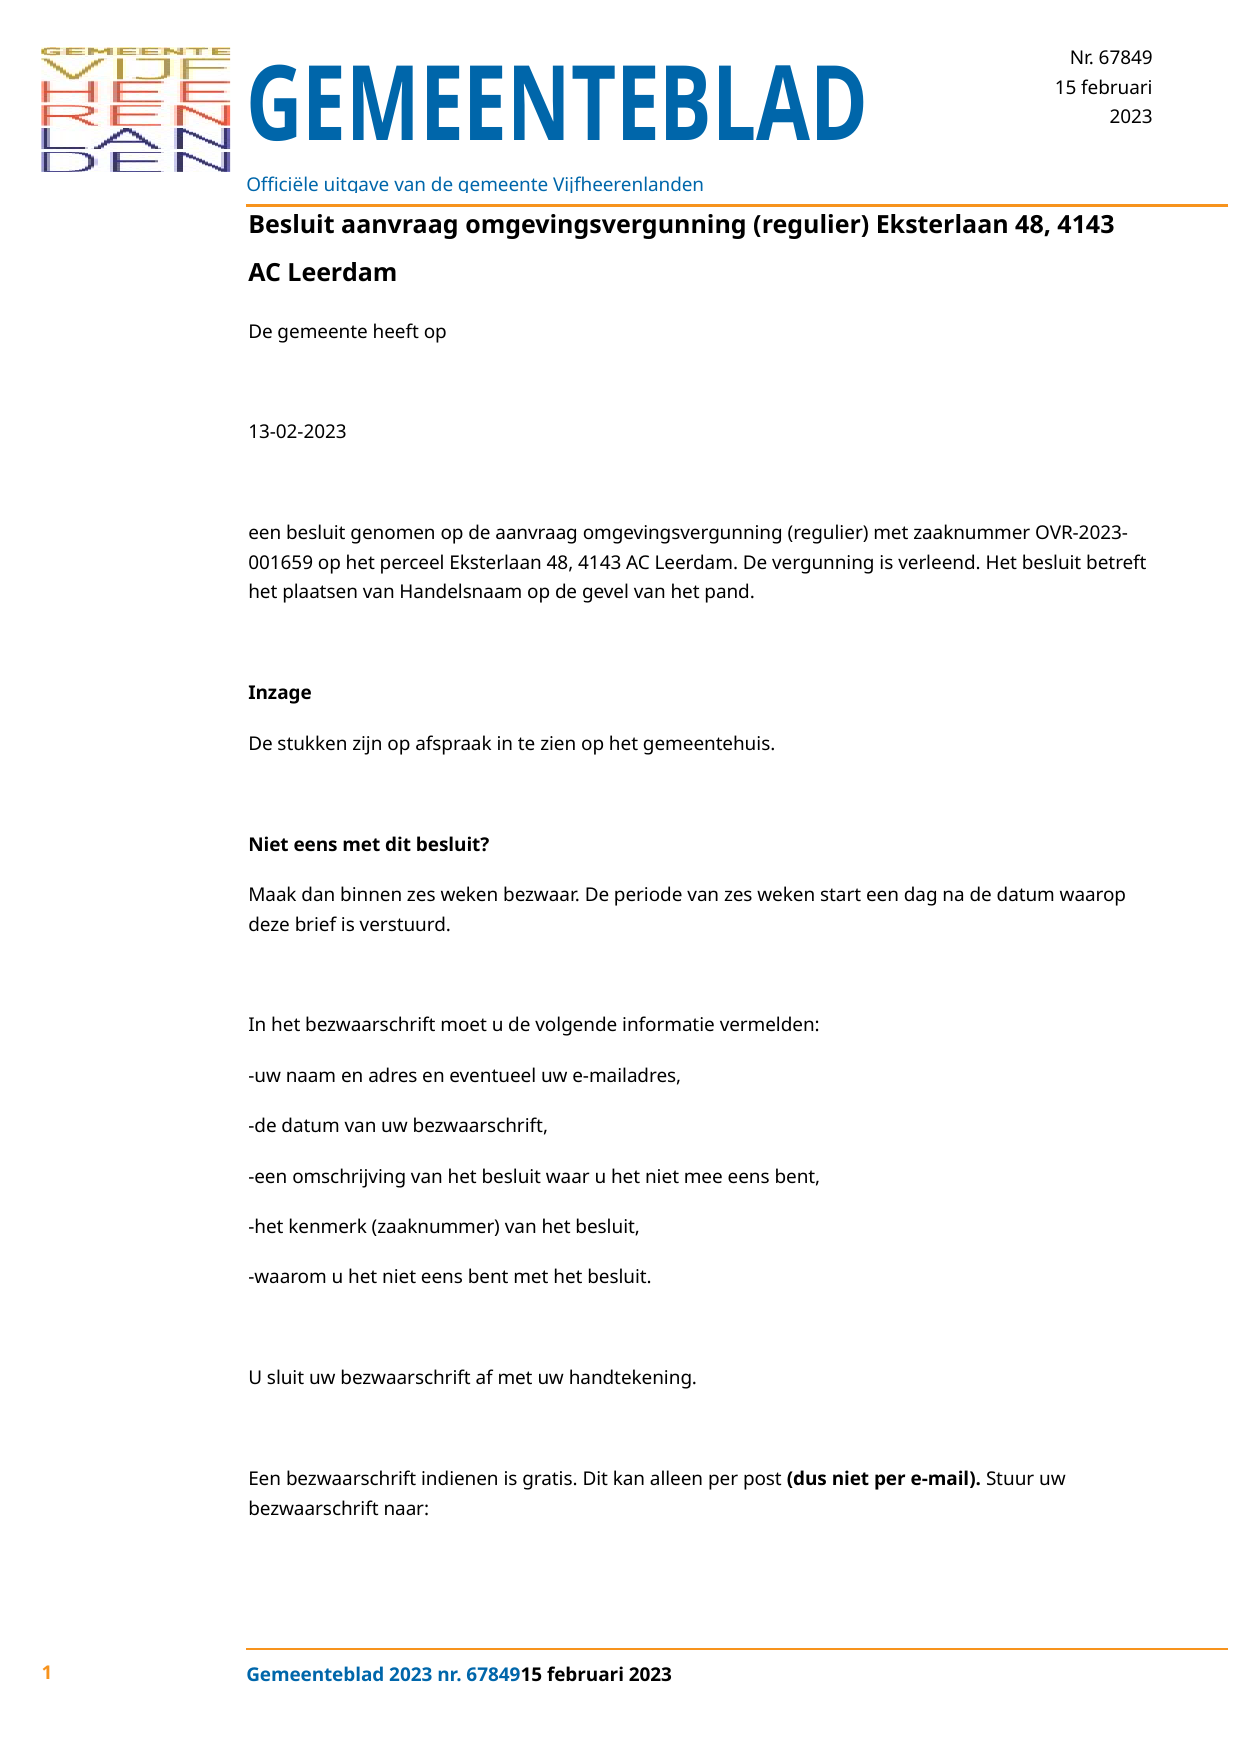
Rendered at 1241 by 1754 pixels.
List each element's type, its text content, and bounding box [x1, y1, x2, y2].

text Een bezwaarschrift indienen is gratis. Dit kan alleen per post (dus niet per e-mail). Stuur uw bezwaarschrift naar: [248, 1465, 1152, 1521]
text Maak dan binnen zes weken bezwaar. De periode van zes weken start een dag na de datum waarop deze brief is verstuurd. [248, 881, 1152, 937]
text -uw naam en adres en eventueel uw e-mailadres, [248, 1062, 1152, 1088]
text -het kenmerk (zaaknummer) van het besluit, [248, 1213, 1152, 1239]
text -de datum van uw bezwaarschrift, [248, 1112, 1152, 1138]
text 13-02-2023 [248, 419, 1152, 444]
text -waarom u het niet eens bent met het besluit. [248, 1264, 1152, 1289]
text De gemeente heeft op [248, 318, 1152, 344]
text -een omschrijving van het besluit waar u het niet mee eens bent, [248, 1163, 1152, 1189]
text een besluit genomen op de aanvraag omgevingsvergunning (regulier) met zaaknummer OVR-2023-001659 op het perceel Eksterlaan 48, 4143 AC Leerdam. De vergunning is verleend. Het besluit betreft het plaatsen van Handelsnaam op de gevel van het pand. [248, 519, 1152, 604]
text Besluit aanvraag omgevingsvergunning (regulier) Eksterlaan 48, 4143 AC Leerdam [248, 207, 1152, 288]
picture [41, 47, 231, 172]
text De stukken zijn op afspraak in te zien op het gemeentehuis. [248, 730, 1152, 756]
text Niet eens met dit besluit? [248, 831, 1152, 857]
text In het bezwaarschrift moet u de volgende informatie vermelden: [248, 1012, 1152, 1037]
text U sluit uw bezwaarschrift af met uw handtekening. [248, 1364, 1152, 1390]
text Inzage [248, 679, 1152, 705]
